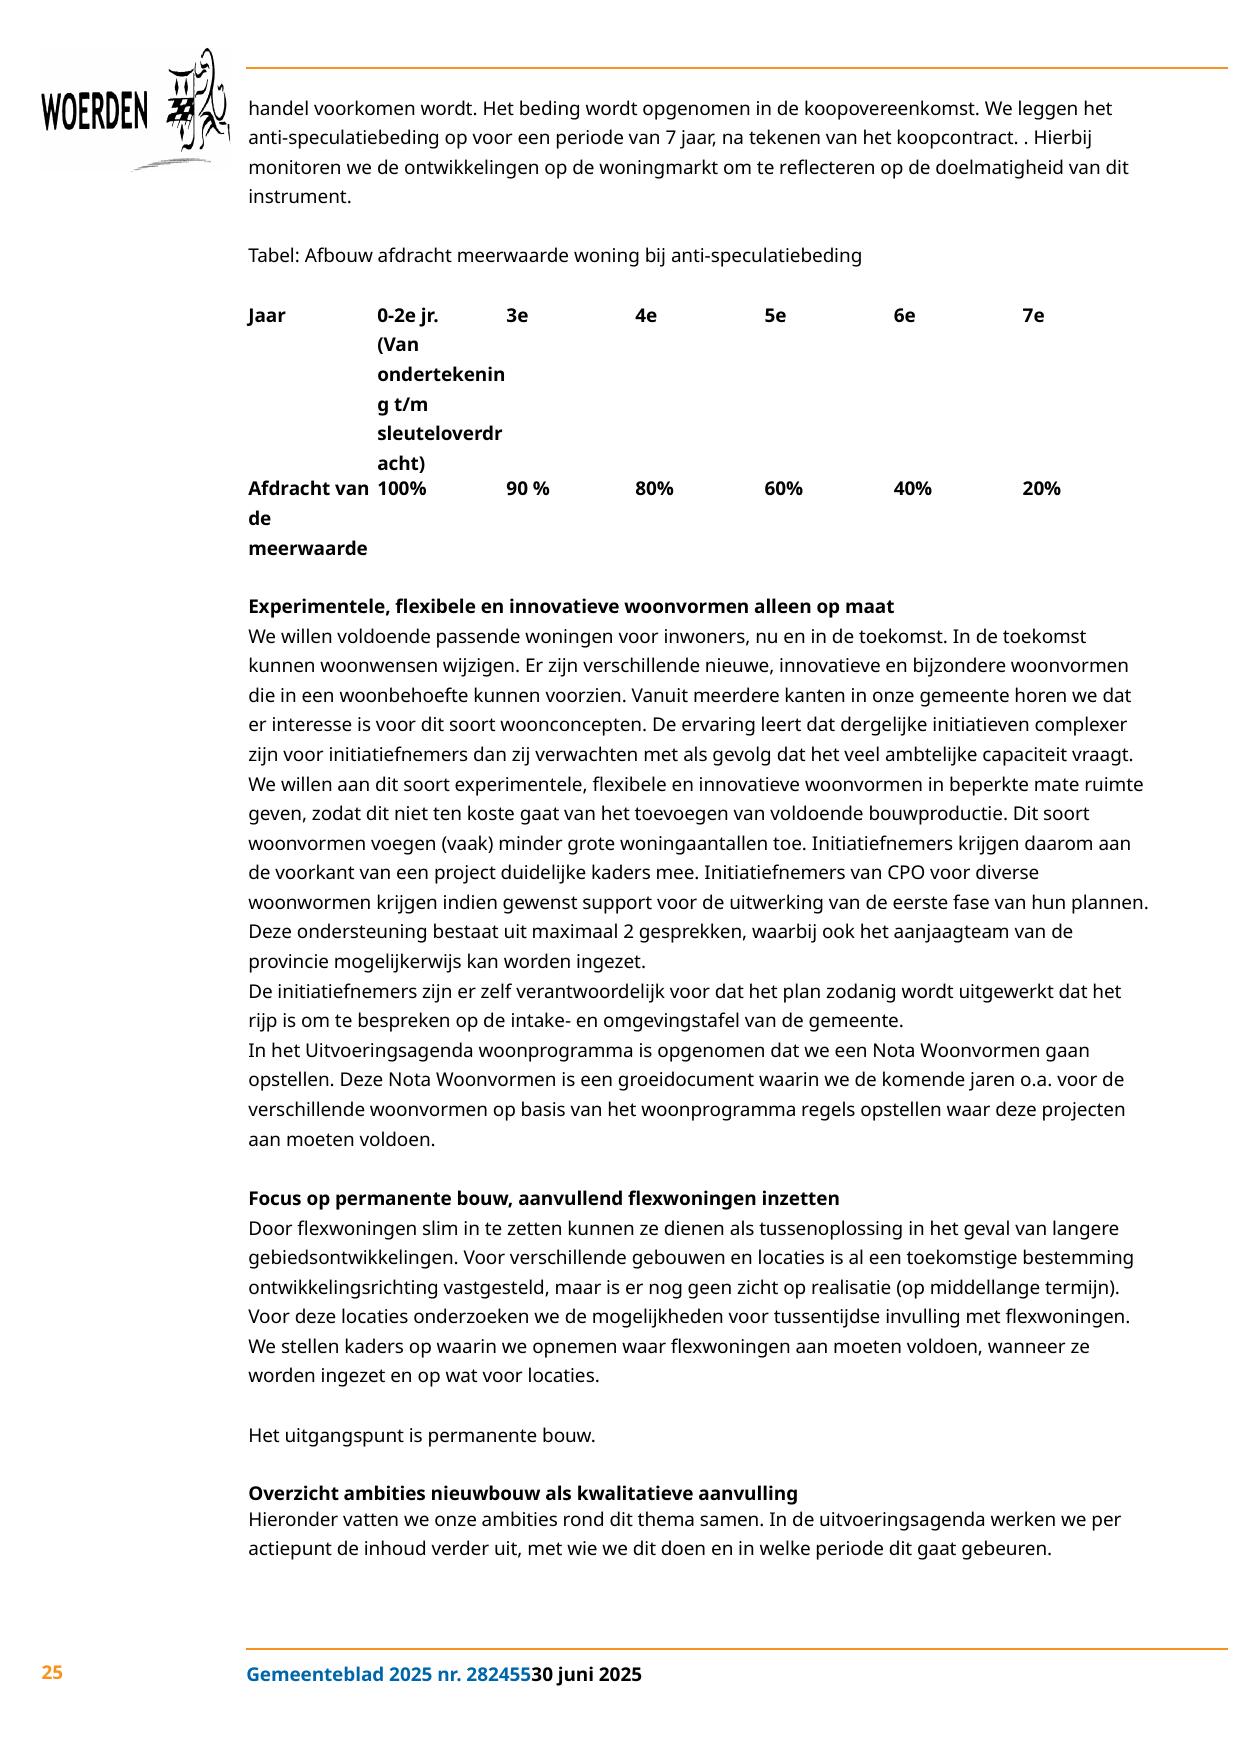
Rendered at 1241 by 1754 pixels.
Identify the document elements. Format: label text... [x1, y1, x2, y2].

table_cell 60% [764, 476, 893, 561]
text Hieronder vatten we onze ambities rond dit thema samen. In de uitvoeringsagenda werken we per actiepunt de inhoud verder uit, met wie we dit doen en in welke periode dit gaat gebeuren. [248, 1506, 1152, 1561]
table_header 3e [506, 302, 635, 476]
text handel voorkomen wordt. Het beding wordt opgenomen in de koopovereenkomst. We leggen het anti-speculatiebeding op voor een periode van 7 jaar, na tekenen van het koopcontract. . Hierbij monitoren we de ontwikkelingen op de woningmarkt om te reflecteren op de doelmatigheid van dit instrument. [248, 95, 1152, 209]
table_header Focus op permanente bouw, aanvullend flexwoningen inzetten Door flexwoningen slim in te zetten kunnen ze dienen als tussenoplossing in het geval van langere gebiedsontwikkelingen. Voor verschillende gebouwen en locaties is al een toekomstige bestemming ontwikkelingsrichting vastgesteld, maar is er nog geen zicht op realisatie (op middellange termijn). Voor deze locaties onderzoeken we de mogelijkheden voor tussentijdse invulling met flexwoningen. We stellen kaders op waarin we opnemen waar flexwoningen aan moeten voldoen, wanneer ze worden ingezet en op wat voor locaties. Het uitgangspunt is permanente bouw. [248, 1185, 1152, 1447]
text Tabel: Afbouw afdracht meerwaarde woning bij anti-speculatiebeding [248, 243, 1152, 268]
table_cell 20% [1023, 476, 1152, 561]
table_cell 40% [894, 476, 1022, 561]
table_cell 100% [377, 476, 506, 561]
picture [41, 47, 231, 172]
text In het Uitvoeringsagenda woonprogramma is opgenomen dat we een Nota Woonvormen gaan opstellen. Deze Nota Woonvormen is een groeidocument waarin we de komende jaren o.a. voor de verschillende woonvormen op basis van het woonprogramma regels opstellen waar deze projecten aan moeten voldoen. [248, 1037, 1152, 1152]
table_header 0-2e jr. (Van ondertekening t/m sleuteloverdracht) [377, 302, 506, 476]
text De initiatiefnemers zijn er zelf verantwoordelijk voor dat het plan zodanig wordt uitgewerkt dat het rijp is om te bespreken op de intake- en omgevingstafel van de gemeente. [248, 978, 1152, 1033]
table_header 4e [635, 302, 764, 476]
table_header 7e [1023, 302, 1152, 476]
table_header 6e [894, 302, 1022, 476]
text Overzicht ambities nieuwbouw als kwalitatieve aanvulling [248, 1480, 1152, 1506]
text We willen voldoende passende woningen voor inwoners, nu en in de toekomst. In de toekomst kunnen woonwensen wijzigen. Er zijn verschillende nieuwe, innovatieve en bijzondere woonvormen die in een woonbehoefte kunnen voorzien. Vanuit meerdere kanten in onze gemeente horen we dat er interesse is voor dit soort woonconcepten. De ervaring leert dat dergelijke initiatieven complexer zijn voor initiatiefnemers dan zij verwachten met als gevolg dat het veel ambtelijke capaciteit vraagt. We willen aan dit soort experimentele, flexibele en innovatieve woonvormen in beperkte mate ruimte geven, zodat dit niet ten koste gaat van het toevoegen van voldoende bouwproductie. Dit soort woonvormen voegen (vaak) minder grote woningaantallen toe. Initiatiefnemers krijgen daarom aan de voorkant van een project duidelijke kaders mee. Initiatiefnemers van CPO voor diverse woonwormen krijgen indien gewenst support voor de uitwerking van de eerste fase van hun plannen. Deze ondersteuning bestaat uit maximaal 2 gesprekken, waarbij ook het aanjaagteam van de provincie mogelijkerwijs kan worden ingezet. [248, 623, 1152, 974]
table_cell Afdracht van de meerwaarde [248, 476, 377, 561]
table_header 5e [764, 302, 893, 476]
table_header Jaar [248, 302, 377, 476]
text Experimentele, flexibele en innovatieve woonvormen alleen op maat [248, 593, 1152, 619]
table_cell 80% [635, 476, 764, 561]
table_cell 90 % [506, 476, 635, 561]
